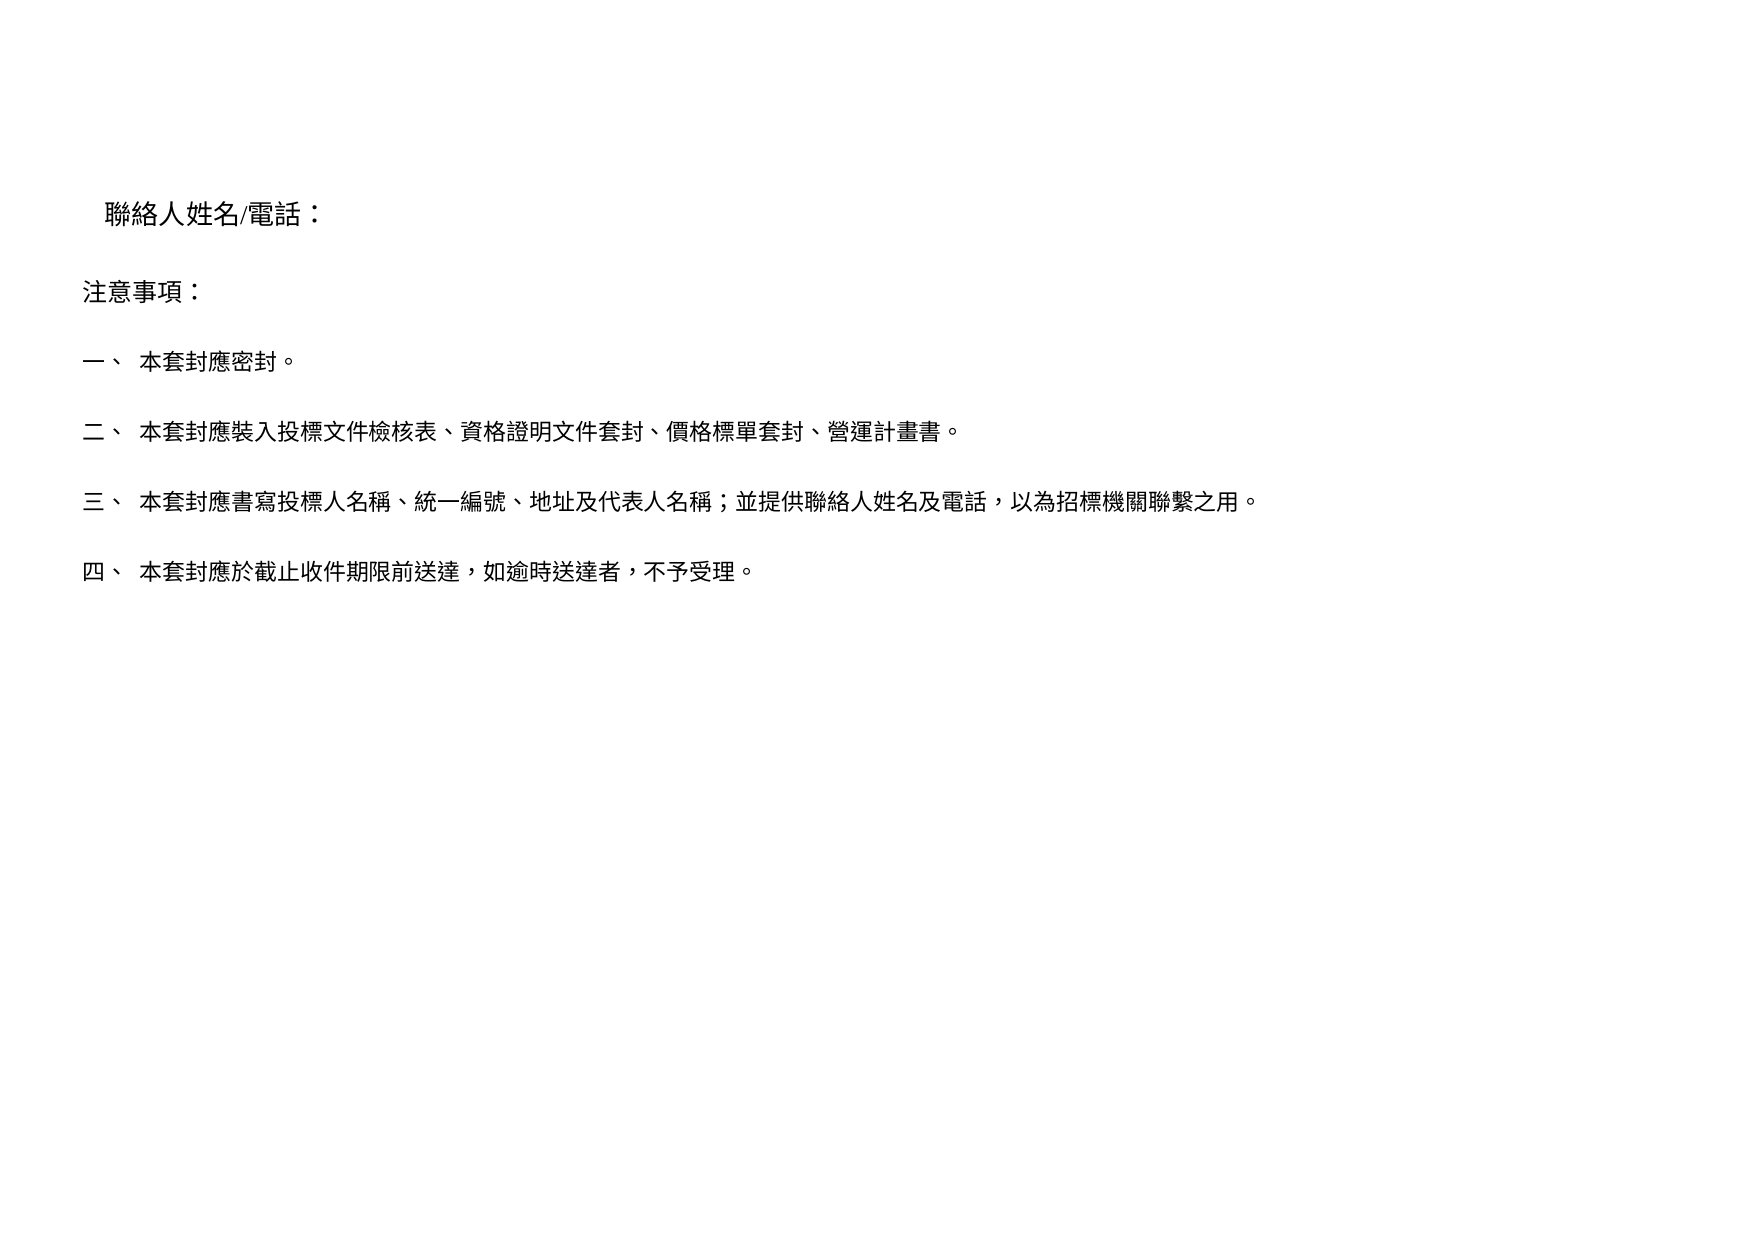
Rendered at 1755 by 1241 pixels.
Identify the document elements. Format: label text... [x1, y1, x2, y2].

text 四、 本套封應於截止收件期限前送達，如逾時送達者，不予受理。 [82, 529, 1679, 591]
text 一、 本套封應密封。 [82, 319, 1679, 381]
text 二、 本套封應裝入投標文件檢核表、資格證明文件套封、價格標單套封、營運計畫書。 [82, 389, 1679, 451]
text 注意事項： [82, 249, 1679, 311]
text 三、 本套封應書寫投標人名稱、統一編號、地址及代表人名稱；並提供聯絡人姓名及電話，以為招標機關聯繫之用。 [82, 459, 1679, 521]
text 聯絡人姓名/電話： [104, 171, 1699, 234]
